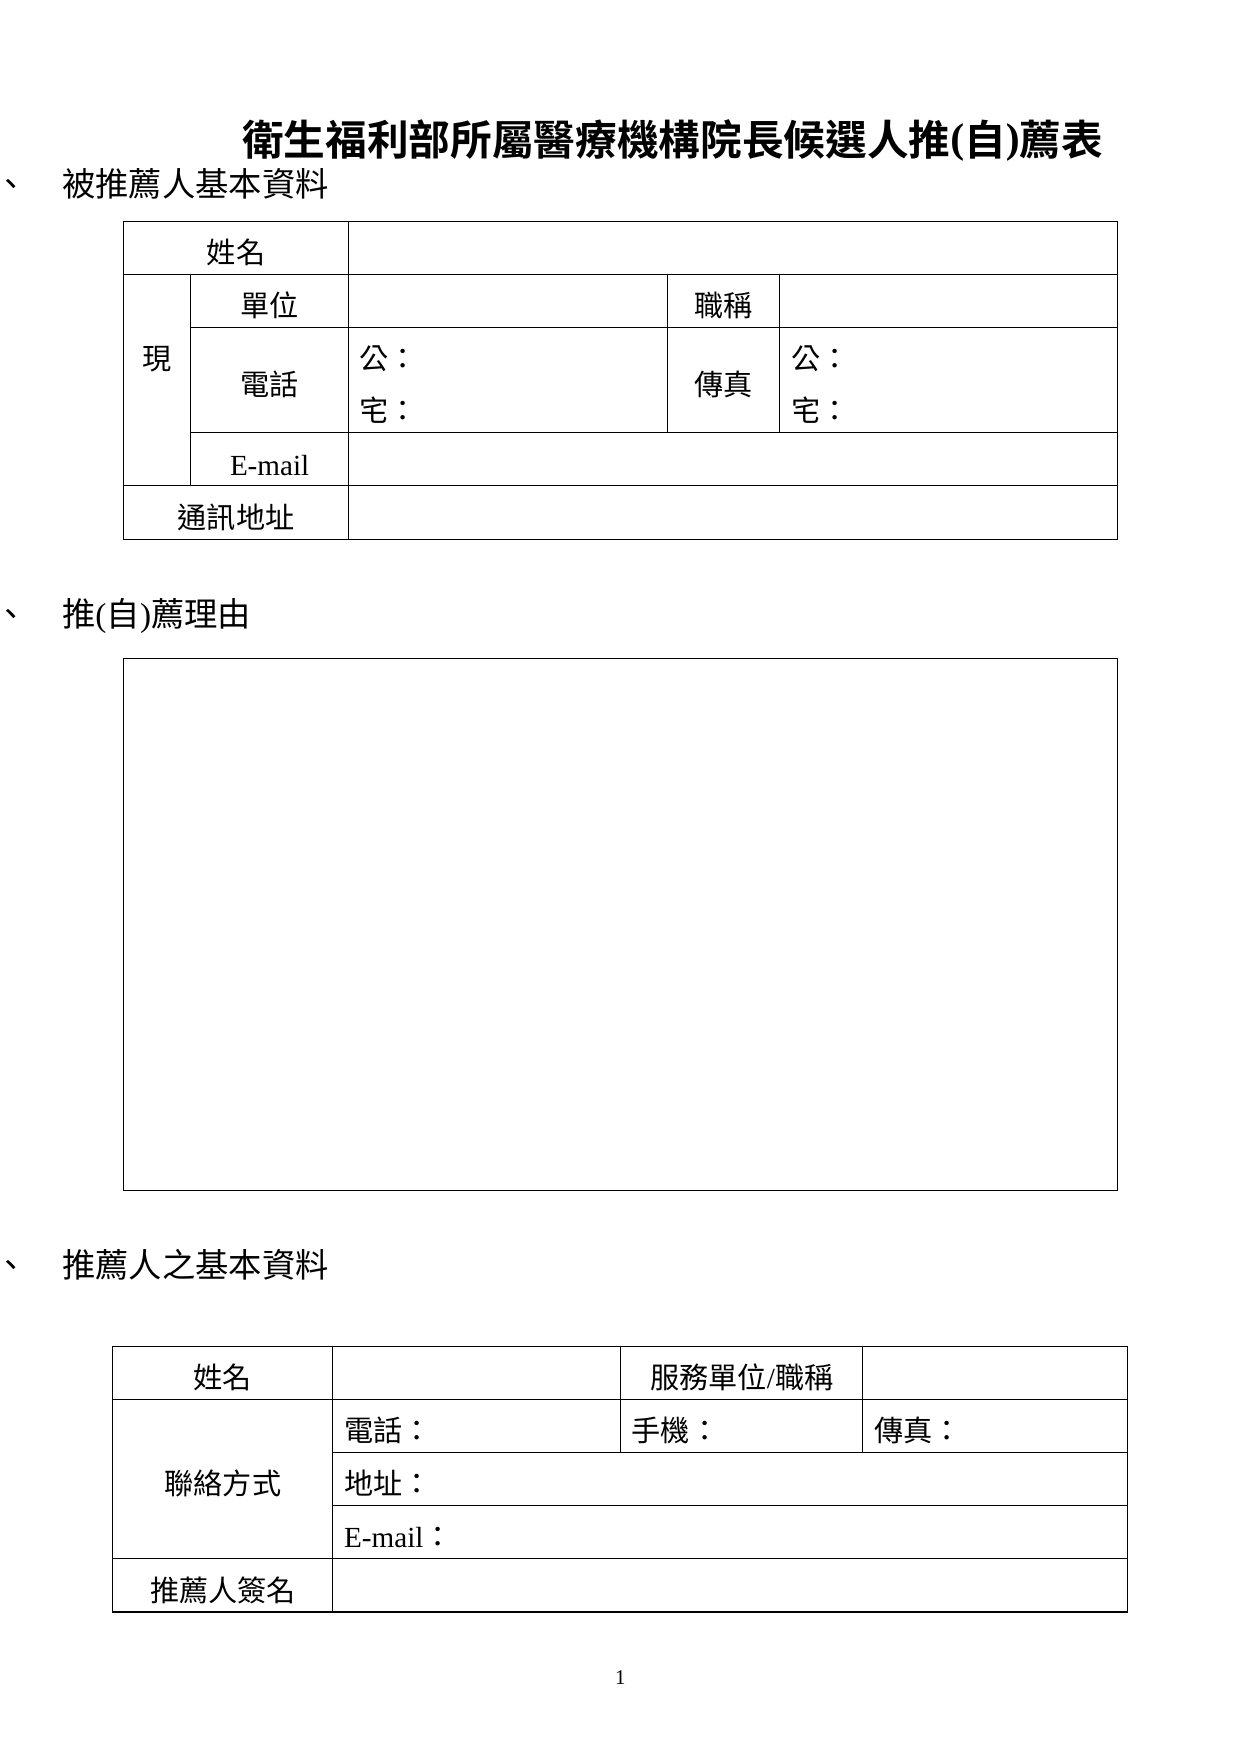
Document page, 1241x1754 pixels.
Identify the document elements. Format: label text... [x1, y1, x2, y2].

table_cell [349, 486, 1117, 538]
table_cell 公： 宅： [780, 328, 1117, 432]
list 被推薦人基本資料 [0, 158, 1122, 206]
table_cell E-mail： [333, 1506, 1127, 1558]
table_cell [333, 1559, 1127, 1611]
table_header [863, 1347, 1127, 1399]
table_cell 傳真 [668, 328, 779, 432]
table_cell 電話 [191, 328, 348, 432]
table_cell [349, 433, 1117, 485]
table_cell 電話： [333, 1400, 620, 1452]
table_cell E-mail [191, 433, 348, 485]
list 推(自)薦理由 [0, 587, 1122, 636]
table_cell 地址： [333, 1453, 1127, 1505]
table_cell 單位 [191, 275, 348, 327]
table_cell 現職 [124, 275, 190, 485]
table_header [124, 659, 1117, 1190]
table_header 服務單位/職稱 [621, 1347, 862, 1399]
table_header [333, 1347, 620, 1399]
table_cell 通訊地址 [124, 486, 348, 538]
table_cell 手機： [621, 1400, 862, 1452]
table_cell 公： 宅： [349, 328, 667, 432]
table_cell [349, 275, 667, 327]
table_cell 傳真： [863, 1400, 1127, 1452]
table_cell [780, 275, 1117, 327]
table_header 姓名 [113, 1347, 332, 1399]
text 衛生福利部所屬醫療機構院長候選人推(自)薦表 [118, 96, 1122, 158]
table_cell 聯絡方式 [113, 1400, 332, 1558]
table_header 姓名 [124, 222, 348, 274]
table_cell 職稱 [668, 275, 779, 327]
table_header [349, 222, 1117, 274]
list 推薦人之基本資料 [0, 1239, 1122, 1287]
table_cell 推薦人簽名 [113, 1559, 332, 1611]
